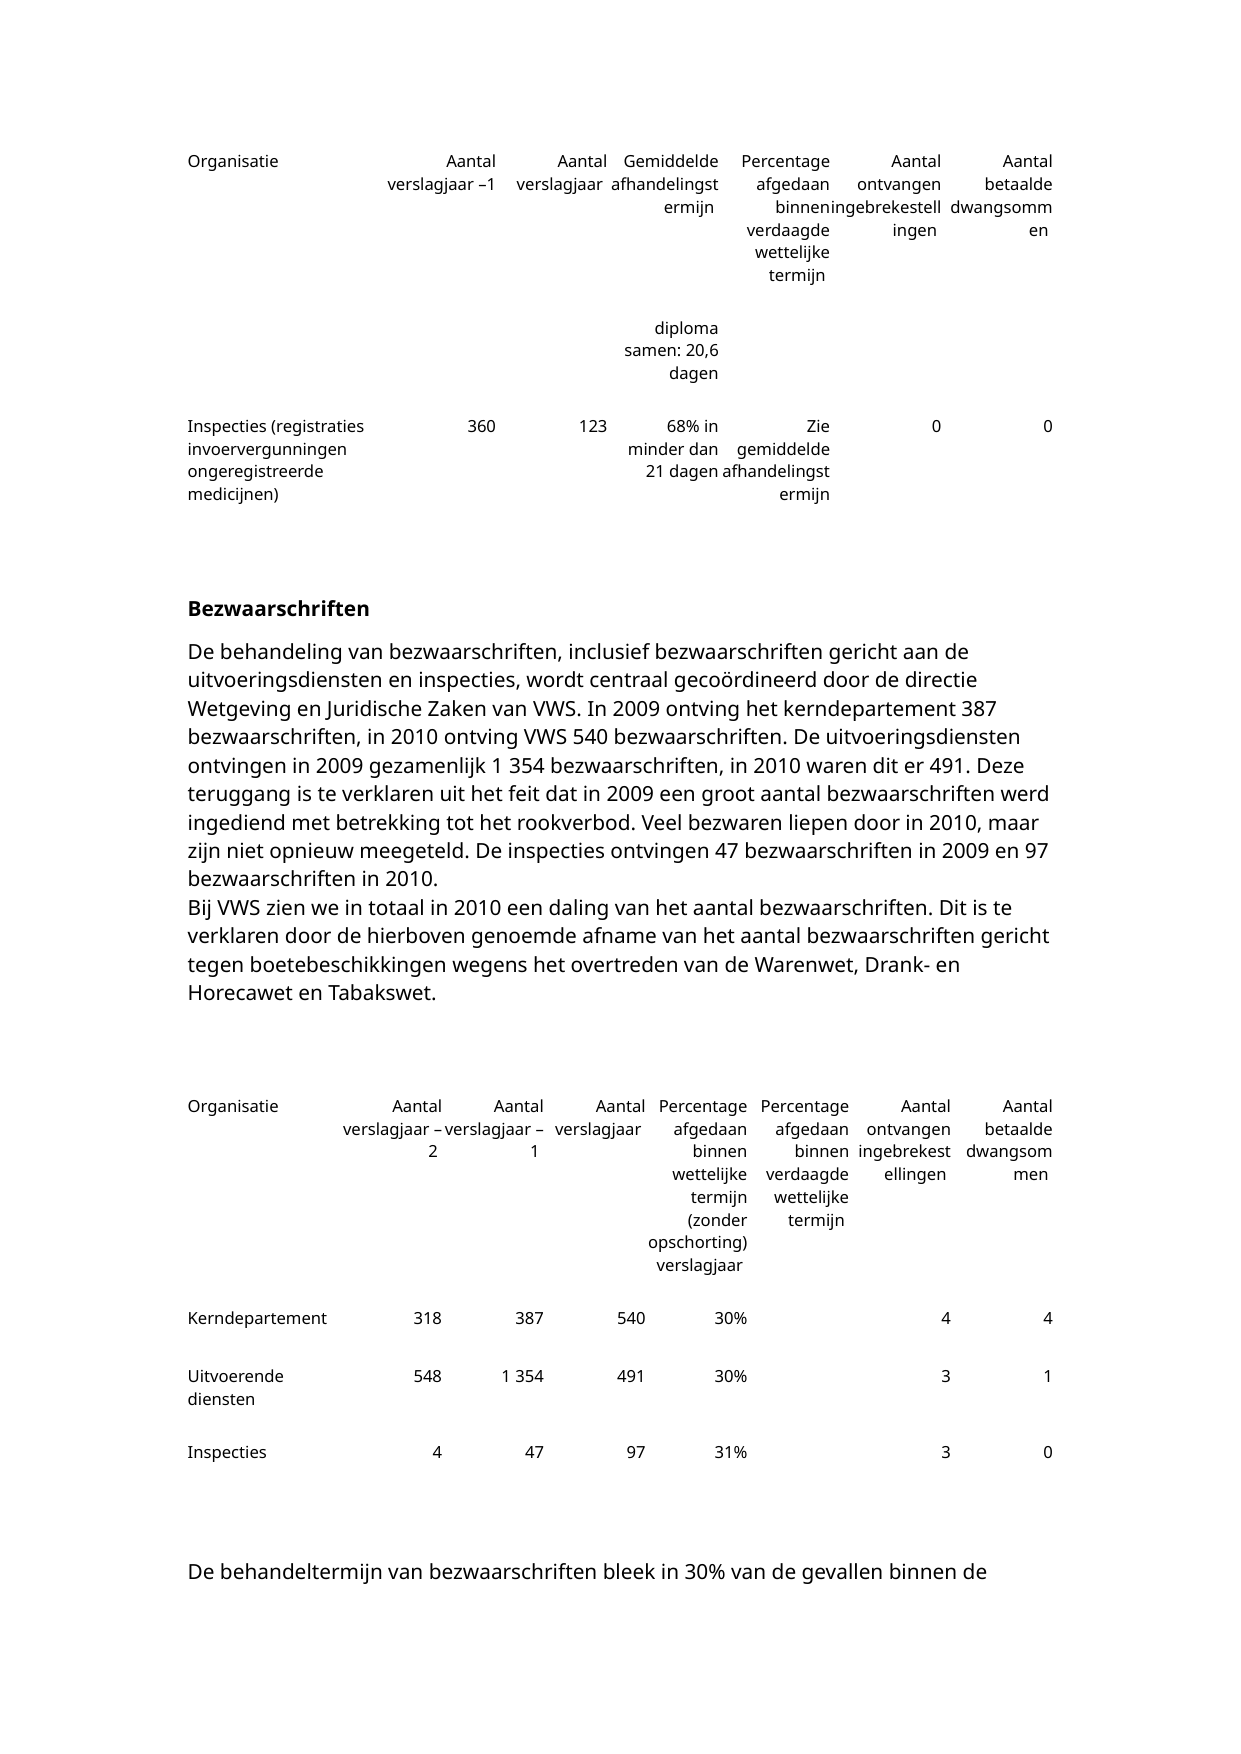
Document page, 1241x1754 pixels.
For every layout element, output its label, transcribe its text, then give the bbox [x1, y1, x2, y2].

table_cell [747, 1440, 849, 1499]
table_header Aantal verslagjaar [496, 150, 607, 316]
table_cell [385, 316, 496, 414]
table_cell 68% in minder dan 21 dagen [607, 414, 718, 535]
table_cell 97 [544, 1440, 645, 1499]
table_header Percentage afgedaan binnen wettelijke termijn (zonder opschorting) verslagjaar [645, 1095, 747, 1306]
table_cell 123 [496, 414, 607, 535]
table_header Aantal betaalde dwangsommen [951, 1095, 1053, 1306]
table_cell [188, 316, 384, 414]
table_cell 30% [645, 1365, 747, 1440]
table_cell Kerndepartement [188, 1306, 340, 1365]
table_cell Uitvoerende diensten [188, 1365, 340, 1440]
table_cell 0 [941, 414, 1053, 535]
table_cell Inspecties [188, 1440, 340, 1499]
text De behandeltermijn van bezwaarschriften bleek in 30% van de gevallen binnen de [187, 1557, 1053, 1586]
text Bezwaarschriften [187, 594, 1053, 622]
table_cell [941, 316, 1053, 414]
table_cell 4 [340, 1440, 442, 1499]
table_cell [719, 316, 830, 414]
table_header Aantal verslagjaar –2 [340, 1095, 442, 1306]
table_cell [747, 1365, 849, 1440]
table_cell 318 [340, 1306, 442, 1365]
table_cell 1 [951, 1365, 1053, 1440]
table_cell 4 [849, 1306, 951, 1365]
table_cell 47 [442, 1440, 544, 1499]
table_cell [830, 316, 941, 414]
table_cell Inspecties (registraties invoervergunningen ongeregistreerde medicijnen) [188, 414, 384, 535]
table_cell 548 [340, 1365, 442, 1440]
table_cell 387 [442, 1306, 544, 1365]
table_cell diploma samen: 20,6 dagen [607, 316, 718, 414]
table_cell 31% [645, 1440, 747, 1499]
table_cell 360 [385, 414, 496, 535]
table_header Aantal verslagjaar –1 [442, 1095, 544, 1306]
table_header Aantal ontvangen ingebrekestellingen [849, 1095, 951, 1306]
table_cell Zie gemiddelde afhandelingstermijn [719, 414, 830, 535]
table_header Aantal verslagjaar [544, 1095, 645, 1306]
table_cell 491 [544, 1365, 645, 1440]
text Bij VWS zien we in totaal in 2010 een daling van het aantal bezwaarschriften. Dit is te verklaren door de hierboven genoemde afname van het aantal bezwaarschriften gericht tegen boetebeschikkingen wegens het overtreden van de Warenwet, Drank- en Horecawet en Tabakswet. [187, 893, 1053, 1007]
text De behandeling van bezwaarschriften, inclusief bezwaarschriften gericht aan de uitvoeringsdiensten en inspecties, wordt centraal gecoördineerd door de directie Wetgeving en Juridische Zaken van VWS. In 2009 ontving het kerndepartement 387 bezwaarschriften, in 2010 ontving VWS 540 bezwaarschriften. De uitvoeringsdiensten ontvingen in 2009 gezamenlijk 1 354 bezwaarschriften, in 2010 waren dit er 491. Deze teruggang is te verklaren uit het feit dat in 2009 een groot aantal bezwaarschriften werd ingediend met betrekking tot het rookverbod. Veel bezwaren liepen door in 2010, maar zijn niet opnieuw meegeteld. De inspecties ontvingen 47 bezwaarschriften in 2009 en 97 bezwaarschriften in 2010. [187, 637, 1053, 893]
table_cell 3 [849, 1440, 951, 1499]
table_cell 0 [830, 414, 941, 535]
table_header Aantal betaalde dwangsommen [941, 150, 1053, 316]
table_cell [747, 1306, 849, 1365]
table_cell 1 354 [442, 1365, 544, 1440]
table_cell 3 [849, 1365, 951, 1440]
table_header Percentage afgedaan binnen verdaagde wettelijke termijn [747, 1095, 849, 1306]
table_cell 4 [951, 1306, 1053, 1365]
table_header Aantal verslagjaar –1 [385, 150, 496, 316]
table_header Gemiddelde afhandelingstermijn [607, 150, 718, 316]
table_cell 540 [544, 1306, 645, 1365]
table_header Percentage afgedaan binnen verdaagde wettelijke termijn [719, 150, 830, 316]
table_header Organisatie [188, 150, 384, 316]
table_header Aantal ontvangen ingebrekestellingen [830, 150, 941, 316]
table_header Organisatie [188, 1095, 340, 1306]
table_cell 0 [951, 1440, 1053, 1499]
table_cell 30% [645, 1306, 747, 1365]
table_cell [496, 316, 607, 414]
